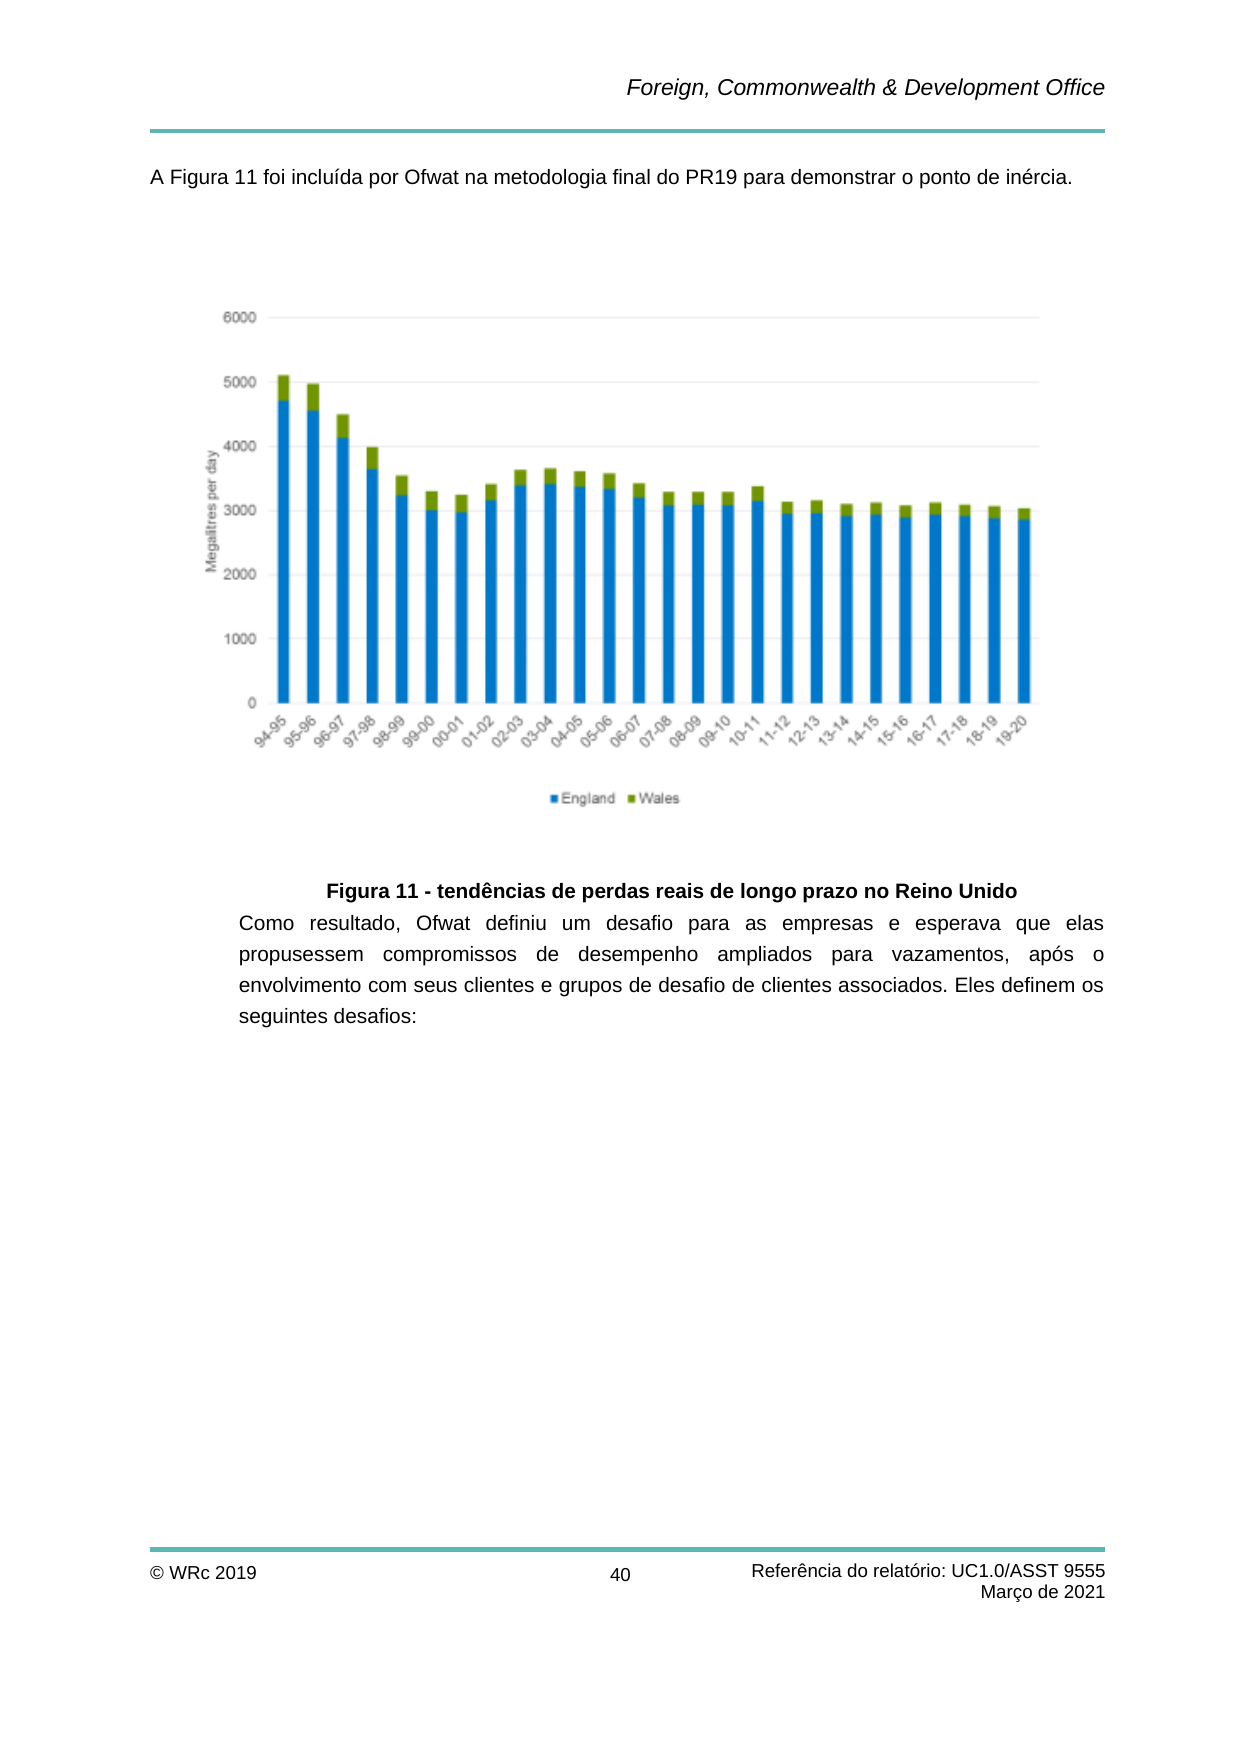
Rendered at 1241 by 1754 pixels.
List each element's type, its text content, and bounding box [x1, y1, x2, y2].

text Figura 11 - tendências de perdas reais de longo prazo no Reino Unido [239, 879, 1105, 903]
text A Figura 11 foi incluída por Ofwat na metodologia final do PR19 para demonstrar o ponto de inércia. [150, 165, 1105, 189]
text Como resultado, Ofwat definiu um desafio para as empresas e esperava que elas propusessem compromissos de desempenho ampliados para vazamentos, após o envolvimento com seus clientes e grupos de desafio de clientes associados. Eles definem os seguintes desafios: [239, 910, 1105, 1028]
